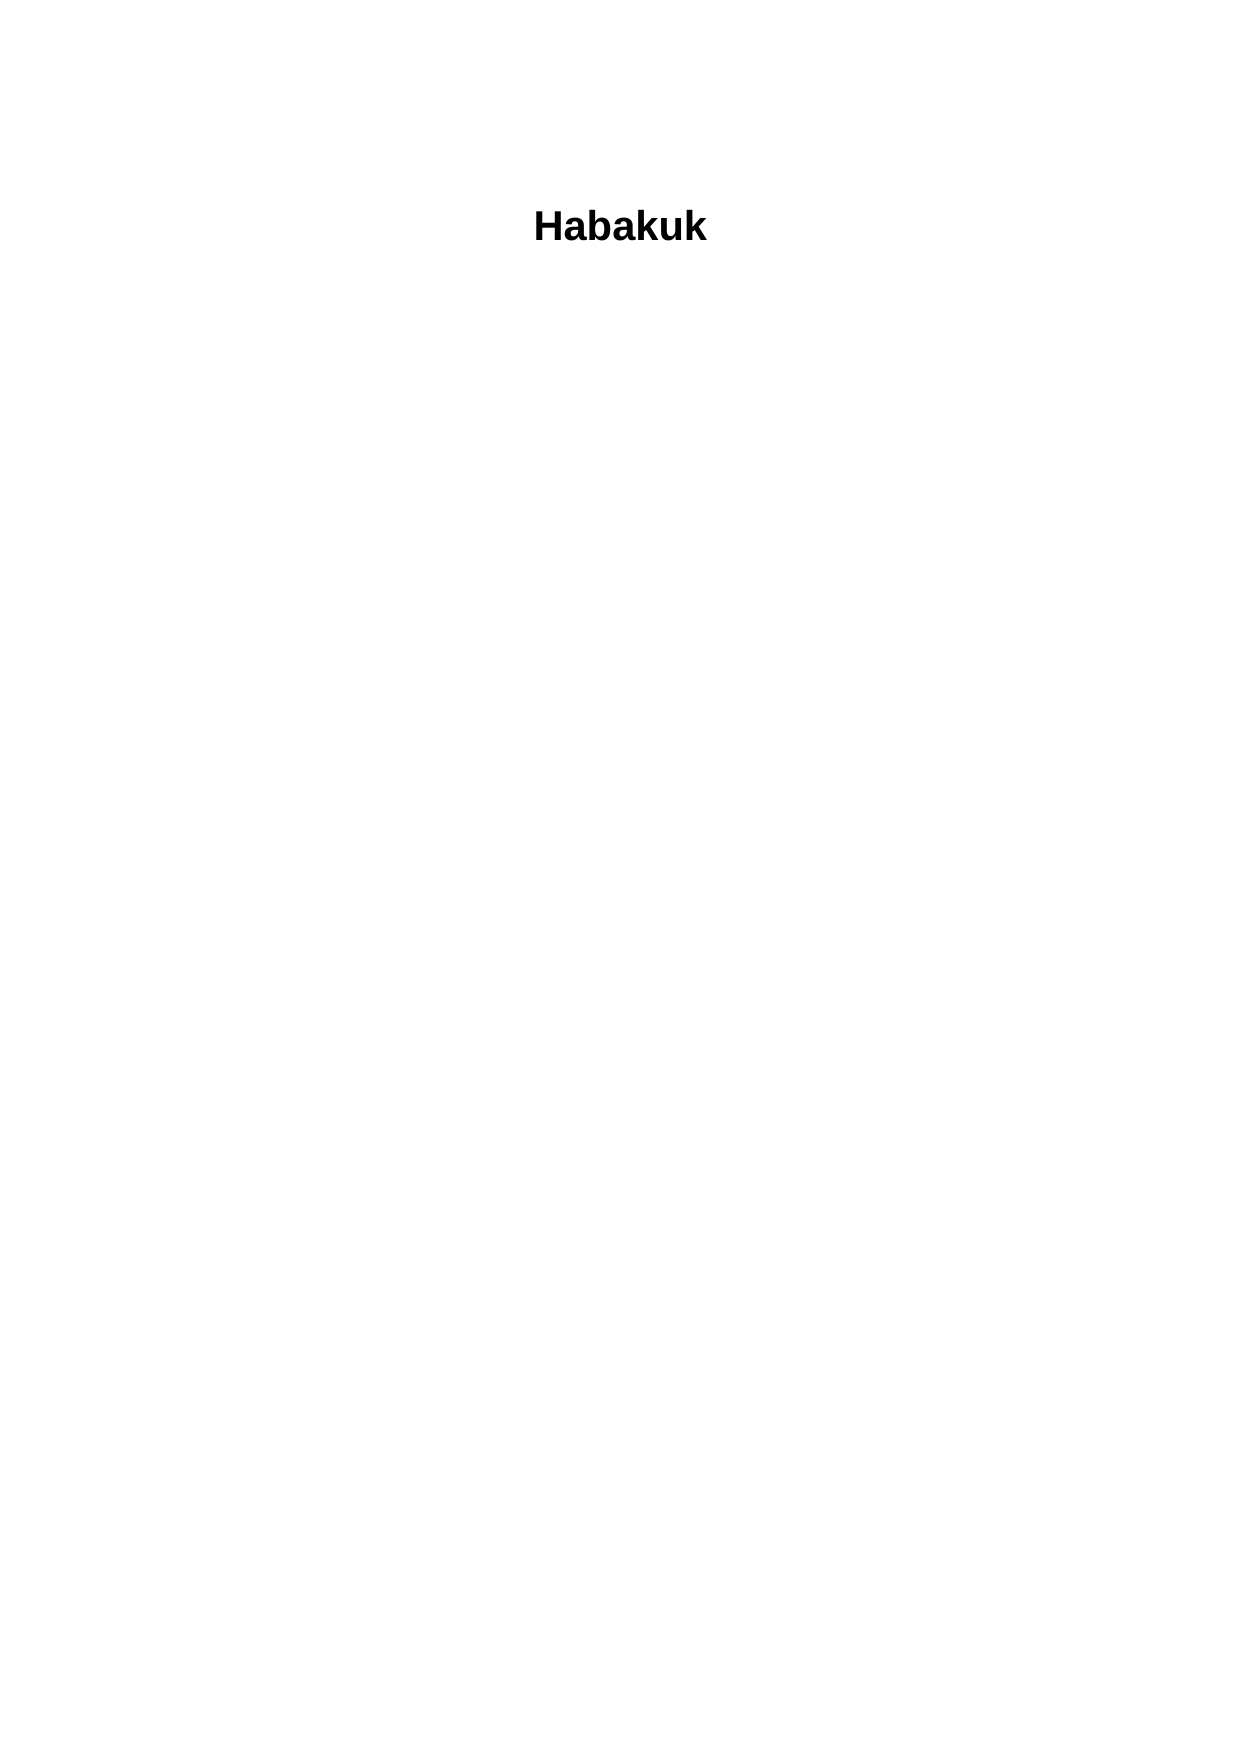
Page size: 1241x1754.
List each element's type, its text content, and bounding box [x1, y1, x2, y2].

title Habakuk [118, 201, 1122, 249]
